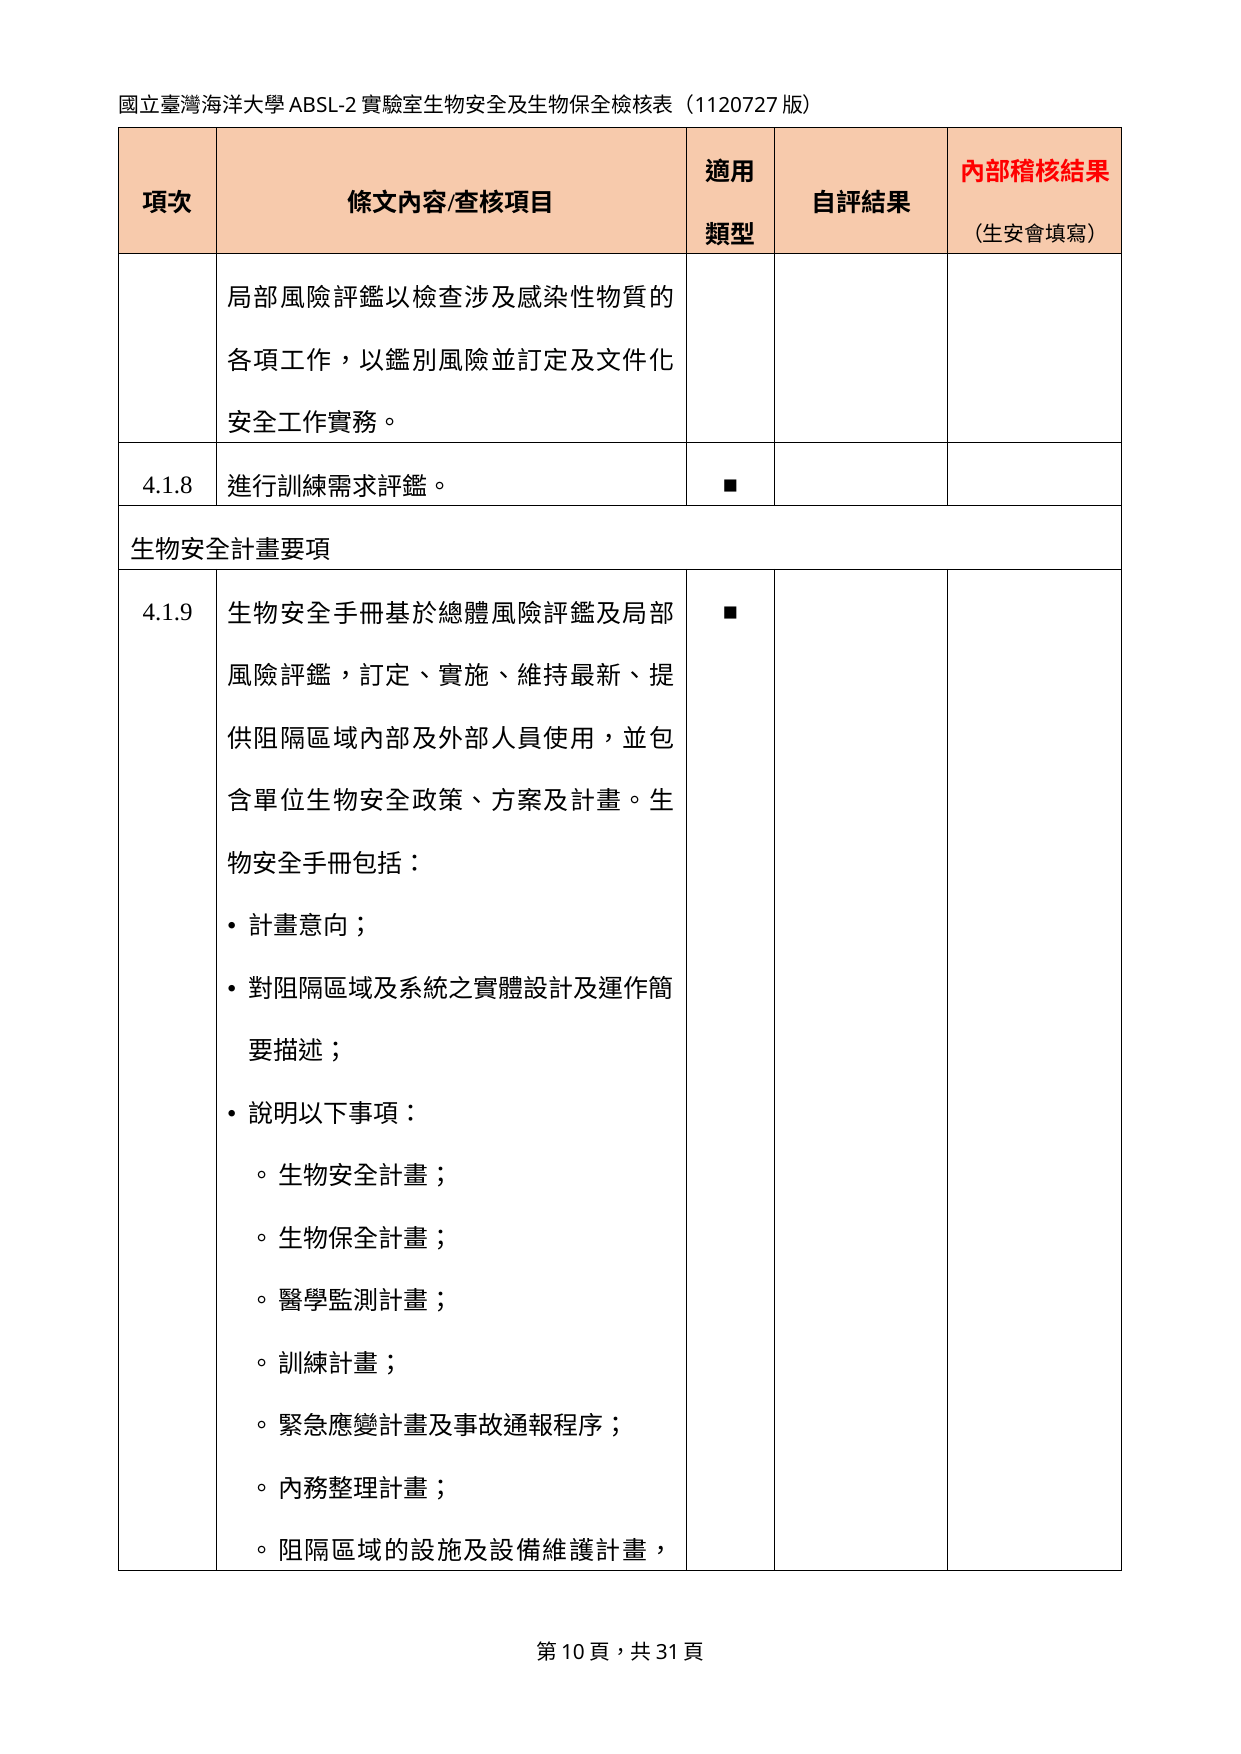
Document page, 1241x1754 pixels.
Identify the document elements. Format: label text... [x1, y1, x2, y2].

table_cell [948, 443, 1121, 505]
table_cell [948, 570, 1121, 1570]
table_header 自評結果 [775, 128, 947, 253]
table_cell [775, 443, 947, 505]
table_cell [687, 254, 774, 442]
table_header 內部稽核結果 （生安會填寫） [948, 128, 1121, 253]
table_cell ■ [687, 570, 774, 1570]
table_cell [775, 570, 947, 1570]
table_header 條文內容/查核項目 [217, 128, 686, 253]
table_cell 進行訓練需求評鑑。 [217, 443, 686, 505]
table_cell 4.1.9 [119, 570, 216, 1570]
table_cell 4.1.8 [119, 443, 216, 505]
table_cell 局部風險評鑑以檢查涉及感染性物質的各項工作，以鑑別風險並訂定及文件化安全工作實務。 [217, 254, 686, 442]
table_header 適用類型 [687, 128, 774, 253]
table_cell ■ [687, 443, 774, 505]
table_cell 生物安全手冊基於總體風險評鑑及局部風險評鑑，訂定、實施、維持最新、提供阻隔區域內部及外部人員使用，並包含單位生物安全政策、方案及計畫。生物安全手冊包括： 計畫意向； 對阻隔區域及系統之實體設計及運作簡要描述； 說明以下事項： 生物安全計畫； 生物保全計畫； 醫學監測計畫； 訓練計畫； 緊急應變計畫及事故通報程序； 內務整理計畫； 阻隔區域的設施及設備維護計畫， [217, 570, 686, 1570]
table_cell [948, 254, 1121, 442]
table_cell [775, 254, 947, 442]
table_cell [119, 254, 216, 442]
table_cell 生物安全計畫要項 [119, 506, 1121, 569]
table_header 項次 [119, 128, 216, 253]
